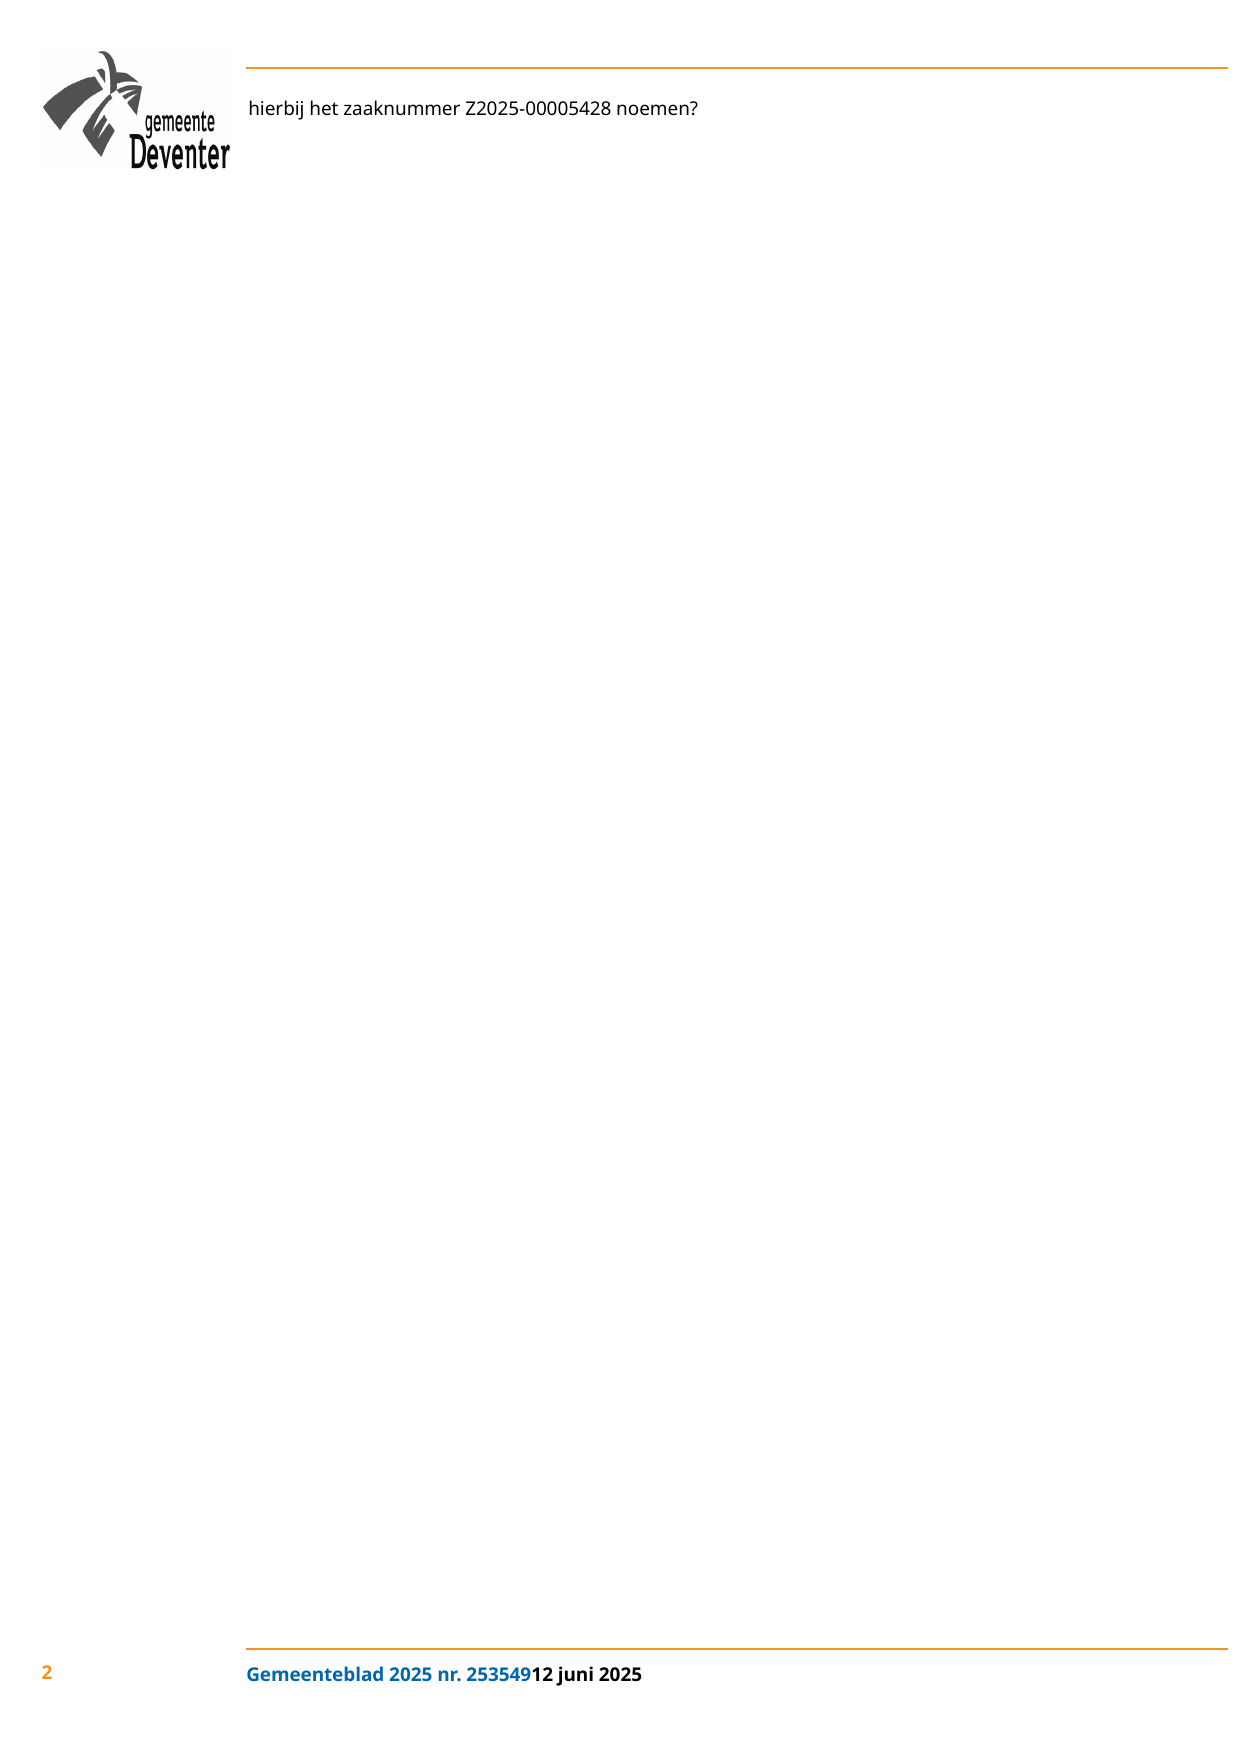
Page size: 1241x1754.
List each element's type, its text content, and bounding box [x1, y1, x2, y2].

text hierbij het zaaknummer Z2025-00005428 noemen? [248, 95, 1152, 121]
picture [41, 47, 231, 172]
